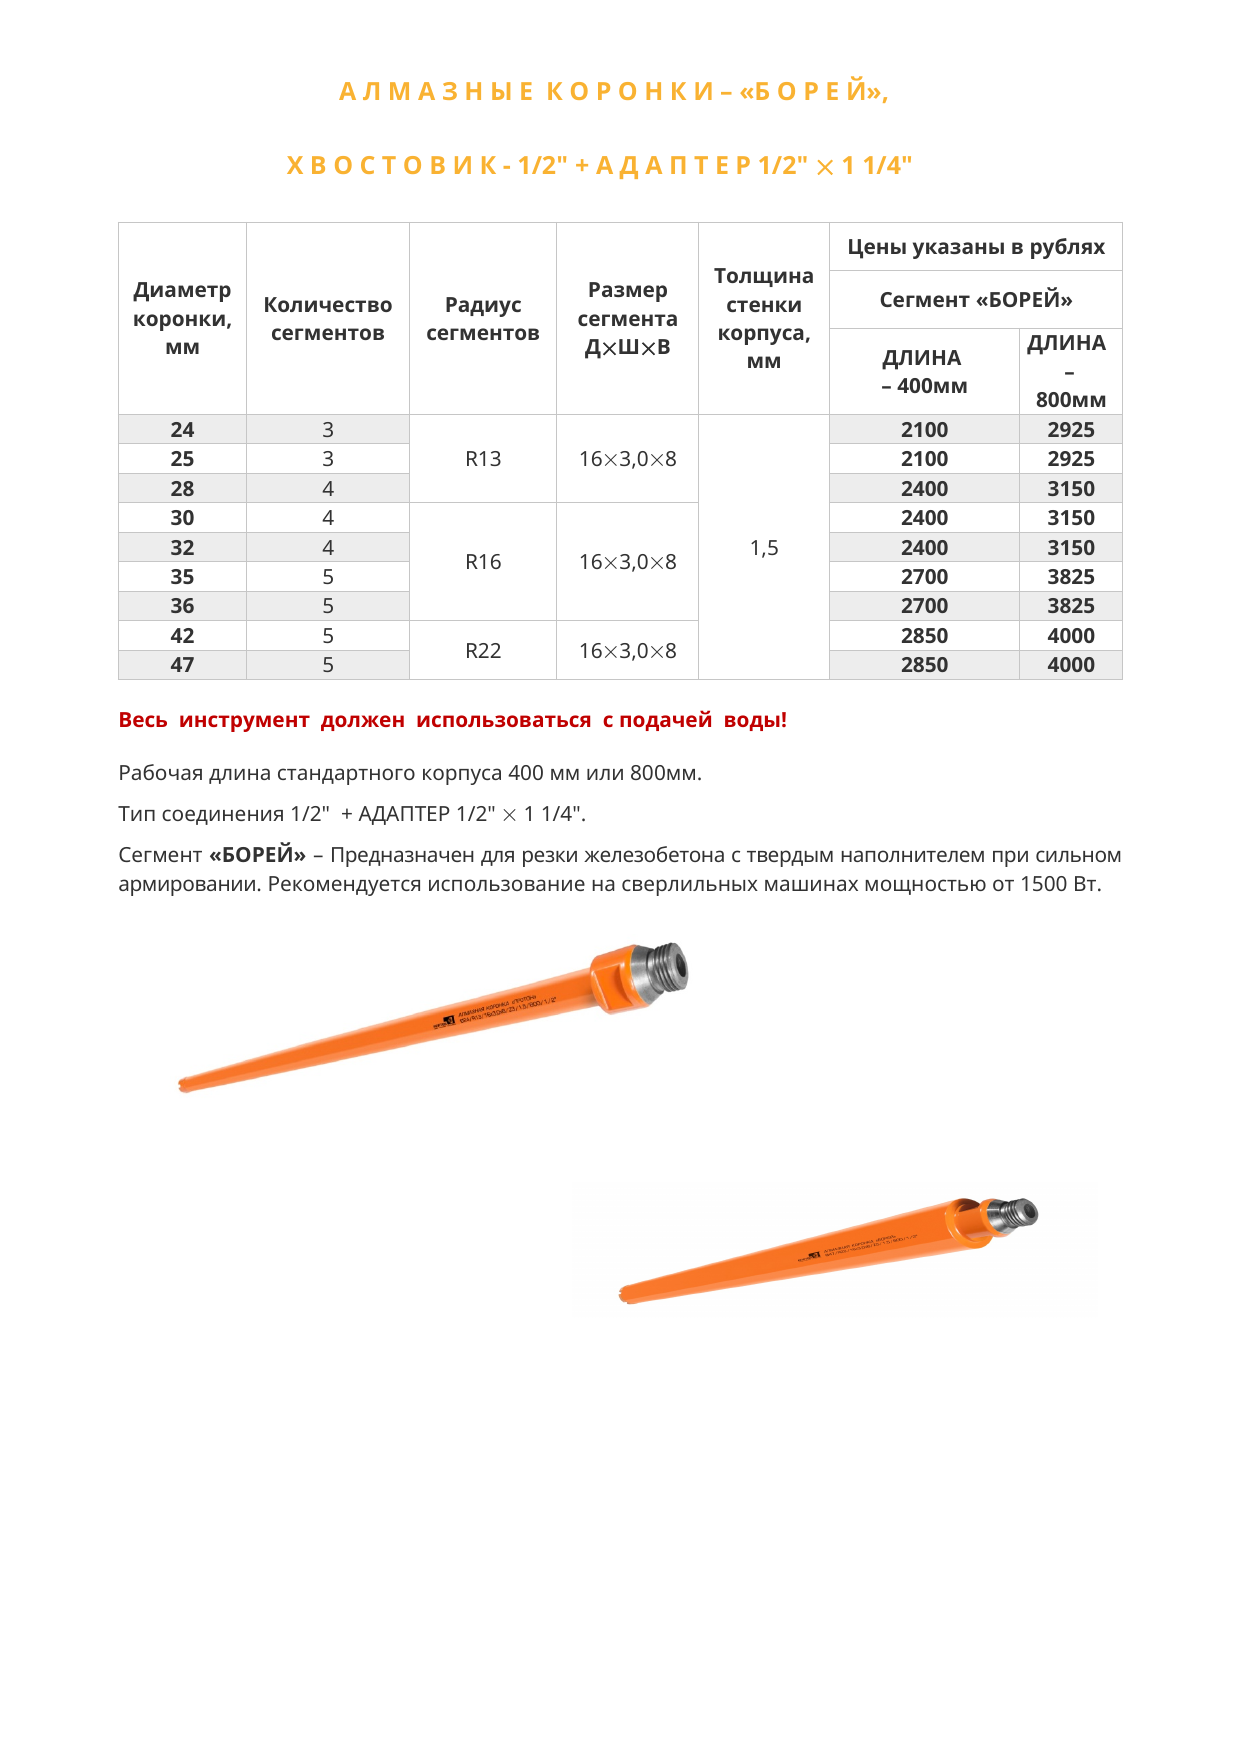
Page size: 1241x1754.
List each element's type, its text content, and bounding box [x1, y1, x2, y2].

table_cell ДЛИНА – 400мм [830, 329, 1019, 414]
table_cell 5 [247, 592, 409, 620]
table_cell 4 [247, 503, 409, 532]
table_cell 5 [247, 621, 409, 649]
table_cell 2700 [830, 592, 1019, 620]
table_cell 25 [119, 444, 246, 473]
subtitle А Л М А З Н Ы Е К О Р О Н К И – «Б О Р Е Й», [118, 74, 1122, 108]
table_header Количество сегментов [247, 223, 409, 414]
table_cell 36 [119, 592, 246, 620]
table_cell Сегмент «БОРЕЙ» [830, 271, 1122, 327]
table_cell 2100 [830, 444, 1019, 473]
table_cell 30 [119, 503, 246, 532]
table_cell 2100 [830, 415, 1019, 443]
table_header Цены указаны в рублях [830, 223, 1122, 270]
table_cell 4000 [1020, 621, 1122, 649]
table_cell 32 [119, 533, 246, 561]
text Рабочая длина стандартного корпуса 400 мм или 800мм. [118, 758, 1122, 787]
table_cell 163,08 [557, 415, 698, 502]
table_cell 3150 [1020, 533, 1122, 561]
table_cell 2700 [830, 562, 1019, 591]
table_cell 2400 [830, 503, 1019, 532]
text Сегмент «БОРЕЙ» – Предназначен для резки железобетона с твердым наполнителем при сильном армировании. Рекомендуется использование на сверлильных машинах мощностью от 1500 Вт. [118, 840, 1122, 897]
table_cell R13 [410, 415, 556, 502]
table_cell 2925 [1020, 415, 1122, 443]
table_cell 163,08 [557, 621, 698, 679]
table_cell 47 [119, 651, 246, 679]
table_cell R16 [410, 503, 556, 620]
table_cell 24 [119, 415, 246, 443]
table_cell 3 [247, 444, 409, 473]
table_cell 2850 [830, 621, 1019, 649]
table_cell 42 [119, 621, 246, 649]
table_header Радиус сегментов [410, 223, 556, 414]
subtitle Х В О С Т О В И К - 1/2" + А Д А П Т Е Р 1/2"  1 1/4" [118, 148, 1122, 182]
table_cell 4 [247, 474, 409, 502]
table_cell 28 [119, 474, 246, 502]
table_cell 2400 [830, 533, 1019, 561]
table_cell R22 [410, 621, 556, 679]
table_header Диаметр коронки, мм [119, 223, 246, 414]
table_cell 3150 [1020, 474, 1122, 502]
text Весь инструмент должен использоваться с подачей воды! [118, 705, 1122, 733]
table_cell 5 [247, 562, 409, 591]
table_cell 3150 [1020, 503, 1122, 532]
table_header Размер сегмента ДШВ [557, 223, 698, 414]
table_cell 163,08 [557, 503, 698, 620]
table_cell 3 [247, 415, 409, 443]
table_cell 35 [119, 562, 246, 591]
table_cell ДЛИНА – 800мм [1020, 329, 1122, 414]
table_cell 4000 [1020, 651, 1122, 679]
table_cell 4 [247, 533, 409, 561]
table_cell 2925 [1020, 444, 1122, 473]
table_cell 2400 [830, 474, 1019, 502]
table_cell 3825 [1020, 562, 1122, 591]
table_header Толщина стенки корпуса, мм [699, 223, 829, 414]
picture [571, 1182, 1099, 1318]
table_cell 3825 [1020, 592, 1122, 620]
table_cell 1,5 [699, 415, 829, 679]
text Тип соединения 1/2" + АДАПТЕР 1/2"  1 1/4". [118, 799, 1122, 828]
table_cell 5 [247, 651, 409, 679]
table_cell 2850 [830, 651, 1019, 679]
picture [168, 934, 710, 1109]
